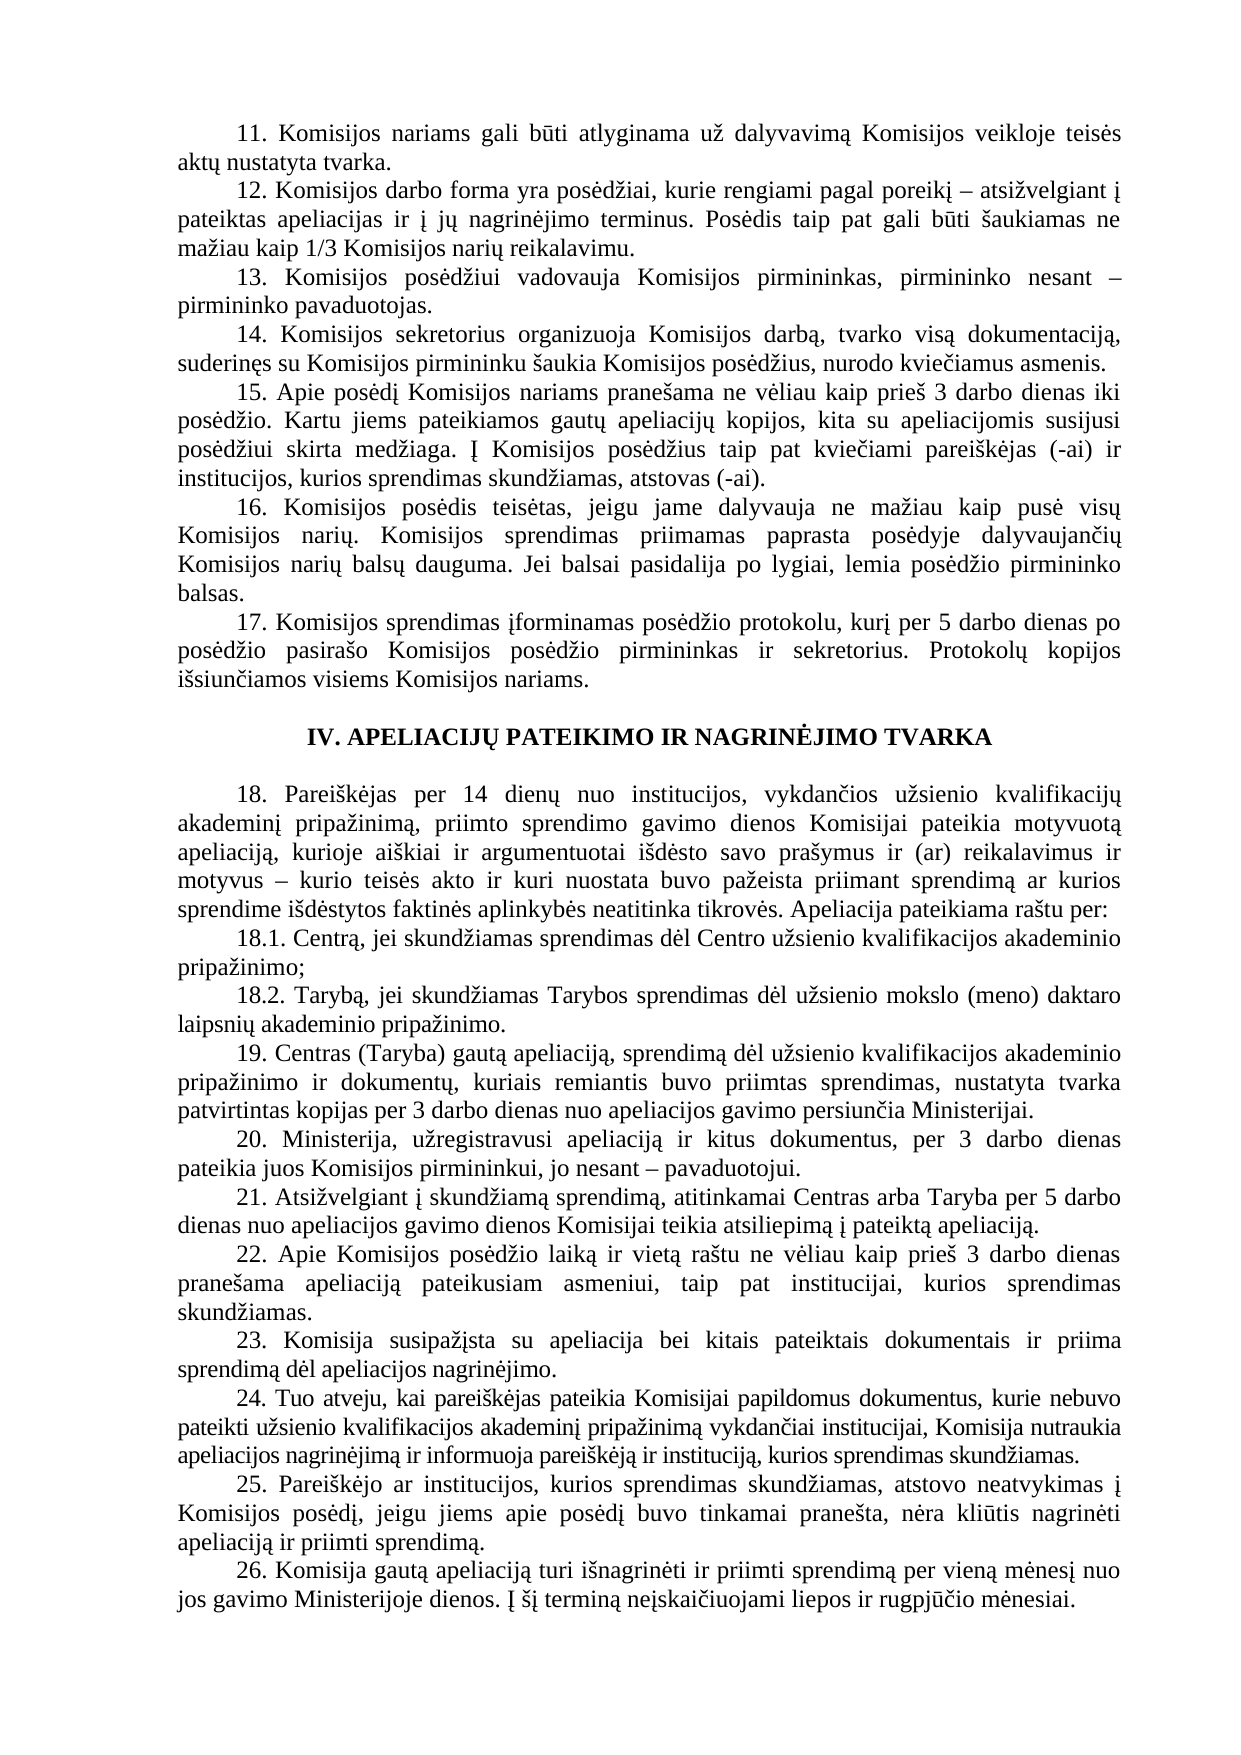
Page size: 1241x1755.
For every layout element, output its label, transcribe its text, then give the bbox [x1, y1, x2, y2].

text IV. APELIACIJŲ PATEIKIMO IR NAGRINĖJIMO TVARKA [177, 722, 1122, 751]
text 24. Tuo atveju, kai pareiškėjas pateikia Komisijai papildomus dokumentus, kurie nebuvo pateikti užsienio kvalifikacijos akademinį pripažinimą vykdančiai institucijai, Komisija nutraukia apeliacijos nagrinėjimą ir informuoja pareiškėją ir instituciją, kurios sprendimas skundžiamas. [177, 1383, 1122, 1469]
text 20. Ministerija, užregistravusi apeliaciją ir kitus dokumentus, per 3 darbo dienas pateikia juos Komisijos pirmininkui, jo nesant – pavaduotojui. [177, 1124, 1122, 1182]
text 16. Komisijos posėdis teisėtas, jeigu jame dalyvauja ne mažiau kaip pusė visų Komisijos narių. Komisijos sprendimas priimamas paprasta posėdyje dalyvaujančių Komisijos narių balsų dauguma. Jei balsai pasidalija po lygiai, lemia posėdžio pirmininko balsas. [177, 492, 1122, 607]
text 18. Pareiškėjas per 14 dienų nuo institucijos, vykdančios užsienio kvalifikacijų akademinį pripažinimą, priimto sprendimo gavimo dienos Komisijai pateikia motyvuotą apeliaciją, kurioje aiškiai ir argumentuotai išdėsto savo prašymus ir (ar) reikalavimus ir motyvus – kurio teisės akto ir kuri nuostata buvo pažeista priimant sprendimą ar kurios sprendime išdėstytos faktinės aplinkybės neatitinka tikrovės. Apeliacija pateikiama raštu per: [177, 779, 1122, 923]
text 21. Atsižvelgiant į skundžiamą sprendimą, atitinkamai Centras arba Taryba per 5 darbo dienas nuo apeliacijos gavimo dienos Komisijai teikia atsiliepimą į pateiktą apeliaciją. [177, 1182, 1122, 1239]
text 13. Komisijos posėdžiui vadovauja Komisijos pirmininkas, pirmininko nesant – pirmininko pavaduotojas. [177, 262, 1122, 319]
text 11. Komisijos nariams gali būti atlyginama už dalyvavimą Komisijos veikloje teisės aktų nustatyta tvarka. [177, 118, 1122, 176]
text 18.1. Centrą, jei skundžiamas sprendimas dėl Centro užsienio kvalifikacijos akademinio pripažinimo; [177, 923, 1122, 981]
text 22. Apie Komisijos posėdžio laiką ir vietą raštu ne vėliau kaip prieš 3 darbo dienas pranešama apeliaciją pateikusiam asmeniui, taip pat institucijai, kurios sprendimas skundžiamas. [177, 1239, 1122, 1326]
text 12. Komisijos darbo forma yra posėdžiai, kurie rengiami pagal poreikį – atsižvelgiant į pateiktas apeliacijas ir į jų nagrinėjimo terminus. Posėdis taip pat gali būti šaukiamas ne mažiau kaip 1/3 Komisijos narių reikalavimu. [177, 176, 1122, 262]
text 14. Komisijos sekretorius organizuoja Komisijos darbą, tvarko visą dokumentaciją, suderinęs su Komisijos pirmininku šaukia Komisijos posėdžius, nurodo kviečiamus asmenis. [177, 319, 1122, 377]
text 15. Apie posėdį Komisijos nariams pranešama ne vėliau kaip prieš 3 darbo dienas iki posėdžio. Kartu jiems pateikiamos gautų apeliacijų kopijos, kita su apeliacijomis susijusi posėdžiui skirta medžiaga. Į Komisijos posėdžius taip pat kviečiami pareiškėjas (-ai) ir institucijos, kurios sprendimas skundžiamas, atstovas (-ai). [177, 377, 1122, 492]
text 23. Komisija susipažįsta su apeliacija bei kitais pateiktais dokumentais ir priima sprendimą dėl apeliacijos nagrinėjimo. [177, 1326, 1122, 1383]
text 26. Komisija gautą apeliaciją turi išnagrinėti ir priimti sprendimą per vieną mėnesį nuo jos gavimo Ministerijoje dienos. Į šį terminą neįskaičiuojami liepos ir rugpjūčio mėnesiai. [177, 1556, 1122, 1613]
text 18.2. Tarybą, jei skundžiamas Tarybos sprendimas dėl užsienio mokslo (meno) daktaro laipsnių akademinio pripažinimo. [177, 981, 1122, 1038]
text 25. Pareiškėjo ar institucijos, kurios sprendimas skundžiamas, atstovo neatvykimas į Komisijos posėdį, jeigu jiems apie posėdį buvo tinkamai pranešta, nėra kliūtis nagrinėti apeliaciją ir priimti sprendimą. [177, 1469, 1122, 1556]
text 17. Komisijos sprendimas įforminamas posėdžio protokolu, kurį per 5 darbo dienas po posėdžio pasirašo Komisijos posėdžio pirmininkas ir sekretorius. Protokolų kopijos išsiunčiamos visiems Komisijos nariams. [177, 607, 1122, 693]
text 19. Centras (Taryba) gautą apeliaciją, sprendimą dėl užsienio kvalifikacijos akademinio pripažinimo ir dokumentų, kuriais remiantis buvo priimtas sprendimas, nustatyta tvarka patvirtintas kopijas per 3 darbo dienas nuo apeliacijos gavimo persiunčia Ministerijai. [177, 1038, 1122, 1124]
